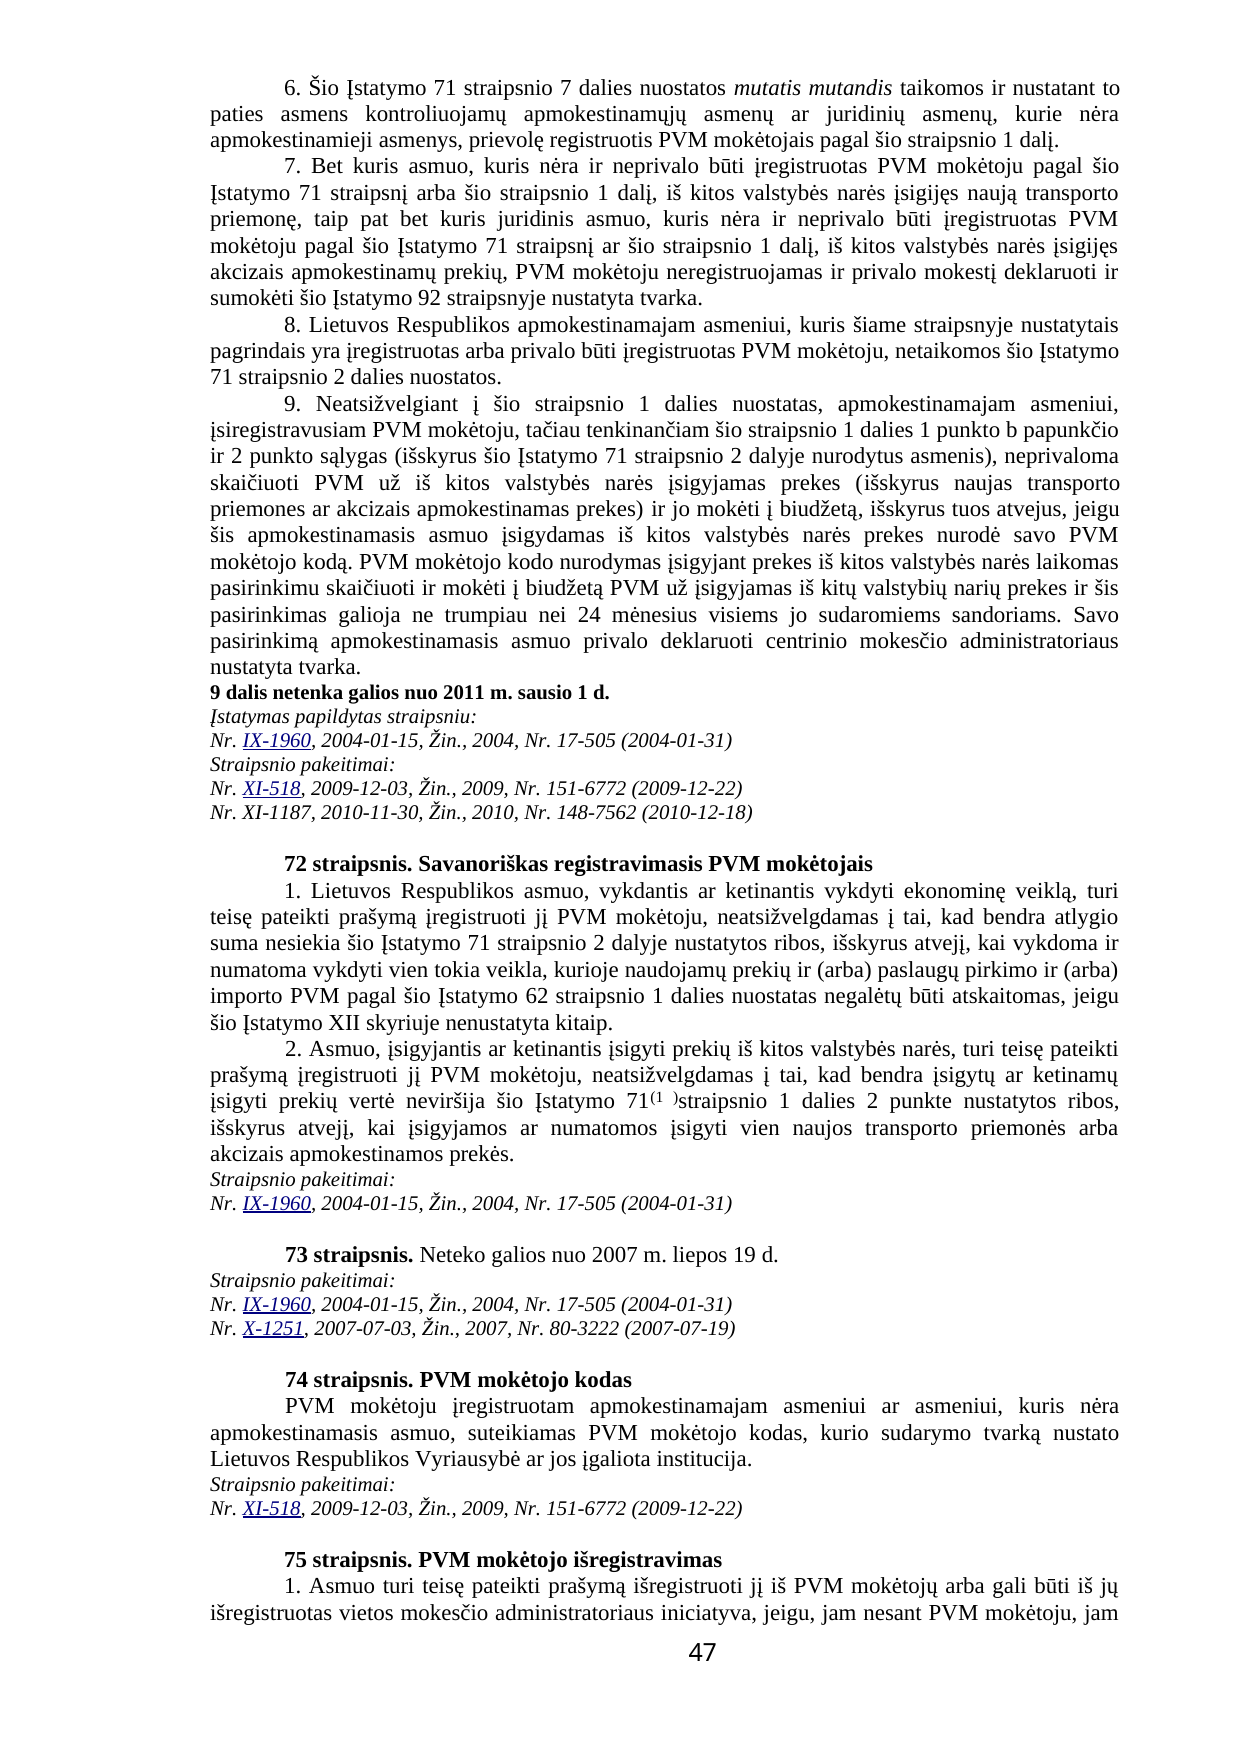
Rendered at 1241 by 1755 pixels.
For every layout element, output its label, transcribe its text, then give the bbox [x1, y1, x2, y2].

text 7. Bet kuris asmuo, kuris nėra ir neprivalo būti įregistruotas PVM mokėtoju pagal šio Įstatymo 71 straipsnį arba šio straipsnio 1 dalį, iš kitos valstybės narės įsigijęs naują transporto priemonę, taip pat bet kuris juridinis asmuo, kuris nėra ir neprivalo būti įregistruotas PVM mokėtoju pagal šio Įstatymo 71 straipsnį ar šio straipsnio 1 dalį, iš kitos valstybės narės įsigijęs akcizais apmokestinamų prekių, PVM mokėtoju neregistruojamas ir privalo mokestį deklaruoti ir sumokėti šio Įstatymo 92 straipsnyje nustatyta tvarka. [210, 153, 1120, 311]
text Nr. IX-1960, 2004-01-15, Žin., 2004, Nr. 17-505 (2004-01-31) [210, 728, 1120, 752]
text Nr. XI-518, 2009-12-03, Žin., 2009, Nr. 151-6772 (2009-12-22) [210, 1496, 1120, 1519]
text Nr. X-1251, 2007-07-03, Žin., 2007, Nr. 80-3222 (2007-07-19) [210, 1316, 1120, 1340]
text Nr. XI-1187, 2010-11-30, Žin., 2010, Nr. 148-7562 (2010-12-18) [210, 800, 1120, 824]
text 6. Šio Įstatymo 71 straipsnio 7 dalies nuostatos mutatis mutandis taikomos ir nustatant to paties asmens kontroliuojamų apmokestinamųjų asmenų ar juridinių asmenų, kurie nėra apmokestinamieji asmenys, prievolę registruotis PVM mokėtojais pagal šio straipsnio 1 dalį. [210, 73, 1120, 153]
text 73 straipsnis. Neteko galios nuo 2007 m. liepos 19 d. [210, 1241, 1120, 1267]
text PVM mokėtoju įregistruotam apmokestinamajam asmeniui ar asmeniui, kuris nėra apmokestinamasis asmuo, suteikiamas PVM mokėtojo kodas, kurio sudarymo tvarką nustato Lietuvos Respublikos Vyriausybė ar jos įgaliota institucija. [210, 1392, 1120, 1471]
text 2. Asmuo, įsigyjantis ar ketinantis įsigyti prekių iš kitos valstybės narės, turi teisę pateikti prašymą įregistruoti jį PVM mokėtoju, neatsižvelgdamas į tai, kad bendra įsigytų ar ketinamų įsigyti prekių vertė neviršija šio Įstatymo 71(1 )straipsnio 1 dalies 2 punkte nustatytos ribos, išskyrus atvejį, kai įsigyjamos ar numatomos įsigyti vien naujos transporto priemonės arba akcizais apmokestinamos prekės. [210, 1035, 1120, 1167]
text 72 straipsnis. Savanoriškas registravimasis PVM mokėtojais [210, 850, 1120, 877]
text Nr. IX-1960, 2004-01-15, Žin., 2004, Nr. 17-505 (2004-01-31) [210, 1191, 1120, 1215]
text Nr. XI-518, 2009-12-03, Žin., 2009, Nr. 151-6772 (2009-12-22) [210, 776, 1120, 800]
text Straipsnio pakeitimai: [210, 752, 1120, 776]
text 75 straipsnis. PVM mokėtojo išregistravimas [210, 1546, 1120, 1572]
text Straipsnio pakeitimai: [210, 1167, 1120, 1191]
text 74 straipsnis. PVM mokėtojo kodas [210, 1366, 1120, 1392]
text Įstatymas papildytas straipsniu: [210, 704, 1120, 728]
text 1. Asmuo turi teisę pateikti prašymą išregistruoti jį iš PVM mokėtojų arba gali būti iš jų išregistruotas vietos mokesčio administratoriaus iniciatyva, jeigu, jam nesant PVM mokėtoju, jam [210, 1572, 1120, 1625]
text Nr. IX-1960, 2004-01-15, Žin., 2004, Nr. 17-505 (2004-01-31) [210, 1292, 1120, 1316]
text Straipsnio pakeitimai: [210, 1471, 1120, 1496]
text 9 dalis netenka galios nuo 2011 m. sausio 1 d. [210, 680, 1120, 704]
text 9. Neatsižvelgiant į šio straipsnio 1 dalies nuostatas, apmokestinamajam asmeniui, įsiregistravusiam PVM mokėtoju, tačiau tenkinančiam šio straipsnio 1 dalies 1 punkto b papunkčio ir 2 punkto sąlygas (išskyrus šio Įstatymo 71 straipsnio 2 dalyje nurodytus asmenis), neprivaloma skaičiuoti PVM už iš kitos valstybės narės įsigyjamas prekes (išskyrus naujas transporto priemones ar akcizais apmokestinamas prekes) ir jo mokėti į biudžetą, išskyrus tuos atvejus, jeigu šis apmokestinamasis asmuo įsigydamas iš kitos valstybės narės prekes nurodė savo PVM mokėtojo kodą. PVM mokėtojo kodo nurodymas įsigyjant prekes iš kitos valstybės narės laikomas pasirinkimu skaičiuoti ir mokėti į biudžetą PVM už įsigyjamas iš kitų valstybių narių prekes ir šis pasirinkimas galioja ne trumpiau nei 24 mėnesius visiems jo sudaromiems sandoriams. Savo pasirinkimą apmokestinamasis asmuo privalo deklaruoti centrinio mokesčio administratoriaus nustatyta tvarka. [210, 390, 1120, 680]
text Straipsnio pakeitimai: [210, 1267, 1120, 1292]
text 8. Lietuvos Respublikos apmokestinamajam asmeniui, kuris šiame straipsnyje nustatytais pagrindais yra įregistruotas arba privalo būti įregistruotas PVM mokėtoju, netaikomos šio Įstatymo 71 straipsnio 2 dalies nuostatos. [210, 311, 1120, 390]
text 1. Lietuvos Respublikos asmuo, vykdantis ar ketinantis vykdyti ekonominę veiklą, turi teisę pateikti prašymą įregistruoti jį PVM mokėtoju, neatsižvelgdamas į tai, kad bendra atlygio suma nesiekia šio Įstatymo 71 straipsnio 2 dalyje nustatytos ribos, išskyrus atvejį, kai vykdoma ir numatoma vykdyti vien tokia veikla, kurioje naudojamų prekių ir (arba) paslaugų pirkimo ir (arba) importo PVM pagal šio Įstatymo 62 straipsnio 1 dalies nuostatas negalėtų būti atskaitomas, jeigu šio Įstatymo XII skyriuje nenustatyta kitaip. [210, 877, 1120, 1035]
